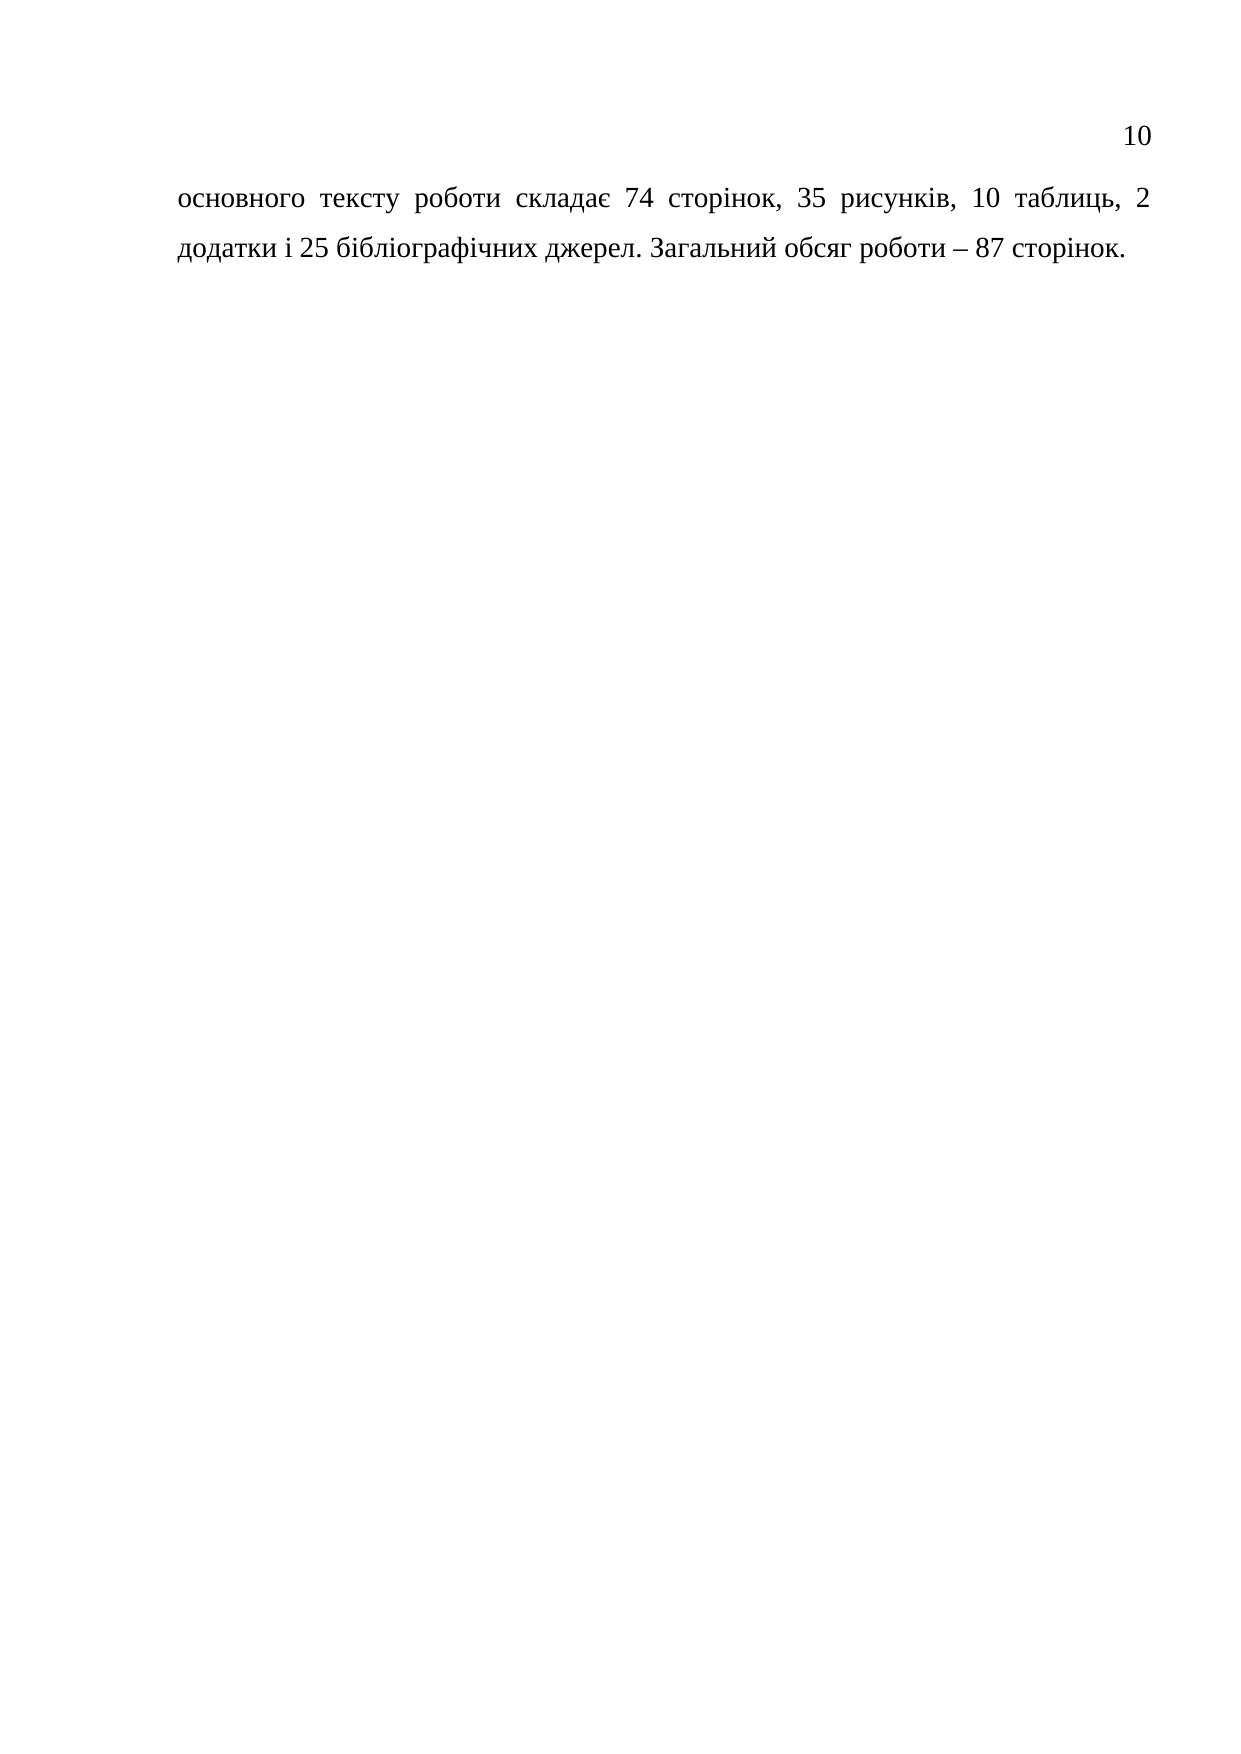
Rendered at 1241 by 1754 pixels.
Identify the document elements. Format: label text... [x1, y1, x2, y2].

text основного тексту роботи складає 74 сторінок, 35 рисунків, 10 таблиць, 2 додатки і 25 бібліографічних джерел. Загальний обсяг роботи – 87 сторінок. [177, 180, 1152, 263]
